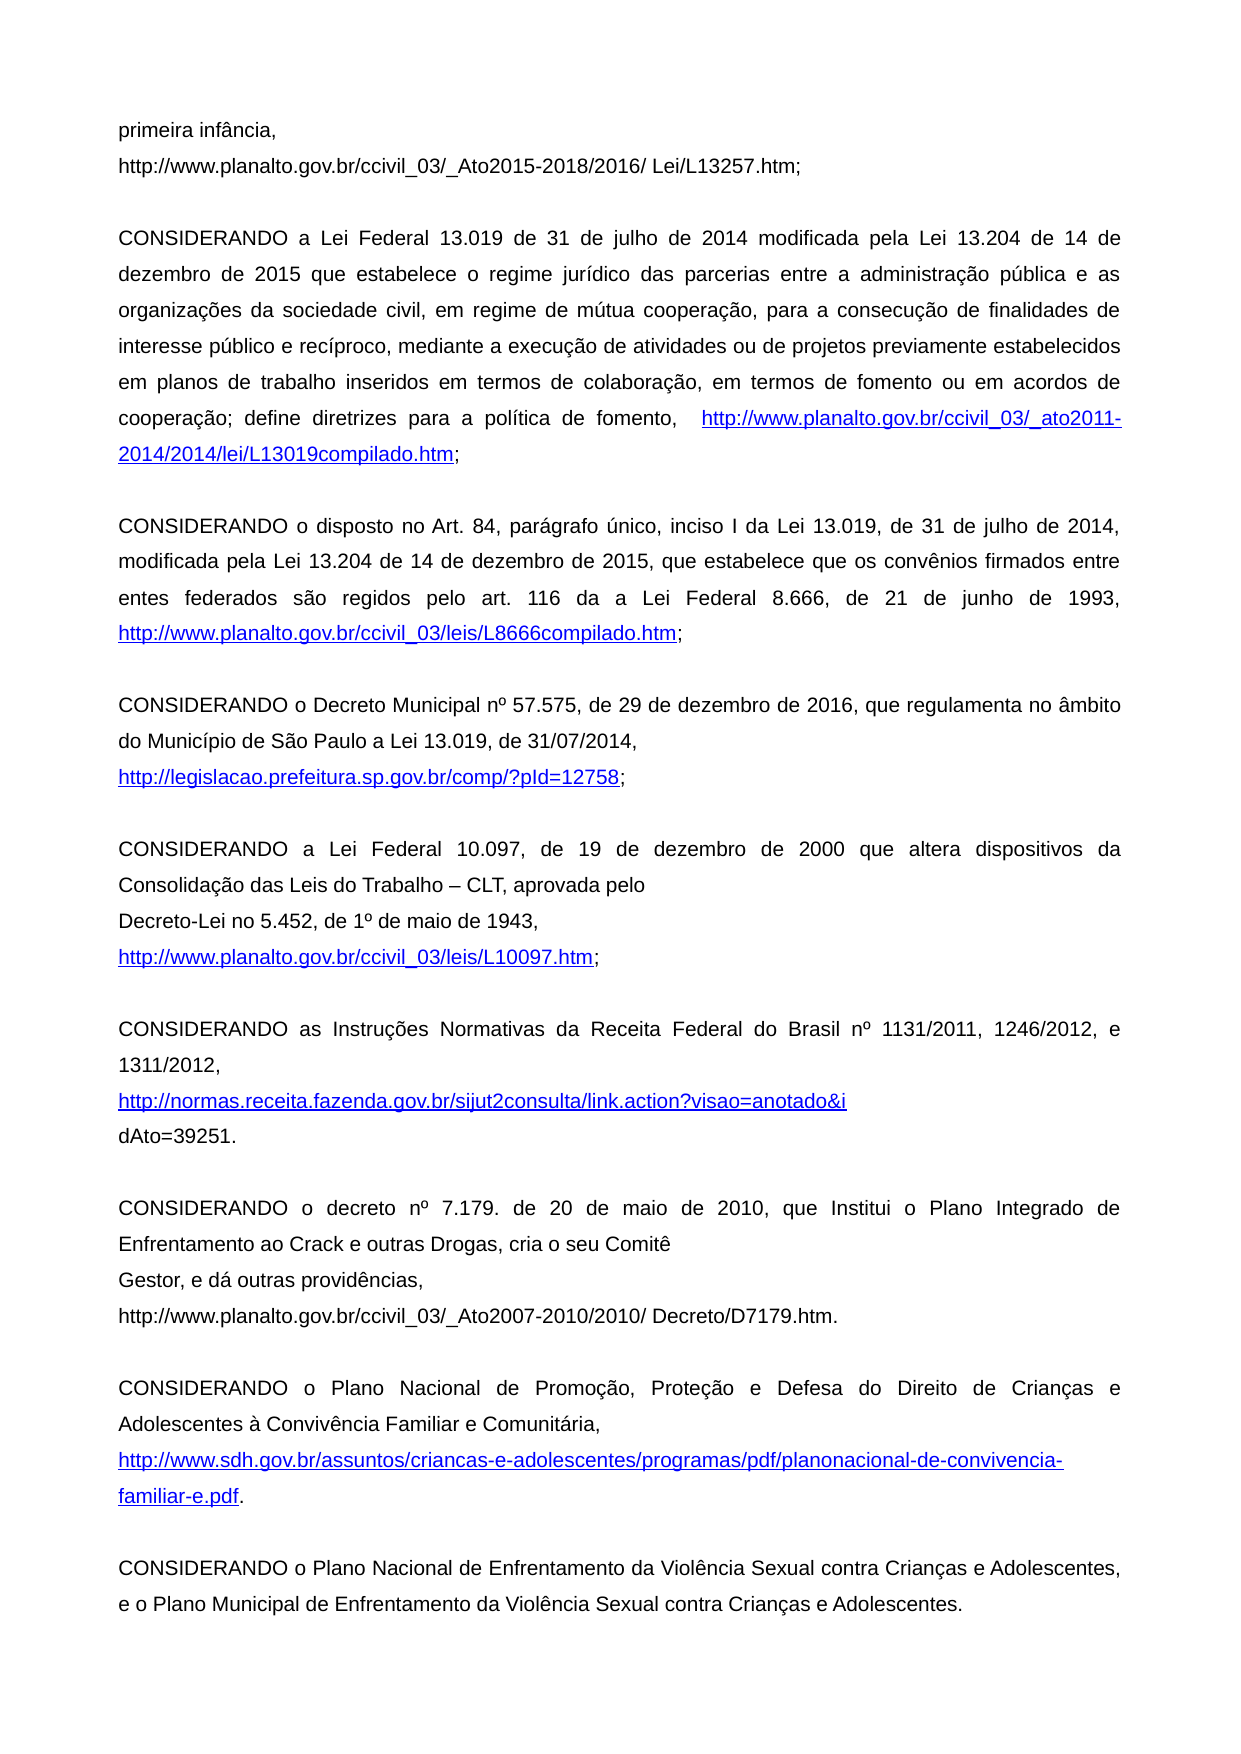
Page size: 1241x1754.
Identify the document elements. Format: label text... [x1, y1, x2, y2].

text Gestor, e dá outras providências, [118, 1268, 1122, 1292]
text http://www.sdh.gov.br/assuntos/criancas-e-adolescentes/programas/pdf/planonacional-de-convivencia-familiar-e.pdf. [118, 1448, 1122, 1508]
text CONSIDERANDO a Lei Federal 10.097, de 19 de dezembro de 2000 que altera dispositivos da Consolidação das Leis do Trabalho – CLT, aprovada pelo [118, 837, 1122, 897]
text CONSIDERANDO o Decreto Municipal nº 57.575, de 29 de dezembro de 2016, que regulamenta no âmbito do Município de São Paulo a Lei 13.019, de 31/07/2014, [118, 693, 1122, 753]
text Decreto-Lei no 5.452, de 1º de maio de 1943, [118, 909, 1122, 933]
text dAto=39251. [118, 1124, 1122, 1148]
text CONSIDERANDO as Instruções Normativas da Receita Federal do Brasil nº 1131/2011, 1246/2012, e 1311/2012, [118, 1017, 1122, 1076]
text http://normas.receita.fazenda.gov.br/sijut2consulta/link.action?visao=anotado&i [118, 1088, 1122, 1112]
text primeira infância, [118, 118, 1122, 142]
text http://www.planalto.gov.br/ccivil_03/_Ato2007-2010/2010/ Decreto/D7179.htm. [118, 1304, 1122, 1328]
text CONSIDERANDO o Plano Nacional de Promoção, Proteção e Defesa do Direito de Crianças e Adolescentes à Convivência Familiar e Comunitária, [118, 1376, 1122, 1436]
text http://legislacao.prefeitura.sp.gov.br/comp/?pId=12758; [118, 765, 1122, 789]
text CONSIDERANDO o disposto no Art. 84, parágrafo único, inciso I da Lei 13.019, de 31 de julho de 2014, modificada pela Lei 13.204 de 14 de dezembro de 2015, que estabelece que os convênios firmados entre entes federados são regidos pelo art. 116 da a Lei Federal 8.666, de 21 de junho de 1993, http://www.planalto.gov.br/ccivil_03/leis/L8666compilado.htm; [118, 513, 1122, 645]
text CONSIDERANDO o decreto nº 7.179. de 20 de maio de 2010, que Institui o Plano Integrado de Enfrentamento ao Crack e outras Drogas, cria o seu Comitê [118, 1196, 1122, 1256]
text CONSIDERANDO o Plano Nacional de Enfrentamento da Violência Sexual contra Crianças e Adolescentes, e o Plano Municipal de Enfrentamento da Violência Sexual contra Crianças e Adolescentes. [118, 1556, 1122, 1616]
text http://www.planalto.gov.br/ccivil_03/leis/L10097.htm; [118, 945, 1122, 969]
text CONSIDERANDO a Lei Federal 13.019 de 31 de julho de 2014 modificada pela Lei 13.204 de 14 de dezembro de 2015 que estabelece o regime jurídico das parcerias entre a administração pública e as organizações da sociedade civil, em regime de mútua cooperação, para a consecução de finalidades de interesse público e recíproco, mediante a execução de atividades ou de projetos previamente estabelecidos em planos de trabalho inseridos em termos de colaboração, em termos de fomento ou em acordos de cooperação; define diretrizes para a política de fomento, http://www.planalto.gov.br/ccivil_03/_ato2011-2014/2014/lei/L13019compilado.htm; [118, 226, 1122, 466]
text http://www.planalto.gov.br/ccivil_03/_Ato2015-2018/2016/ Lei/L13257.htm; [118, 154, 1122, 178]
